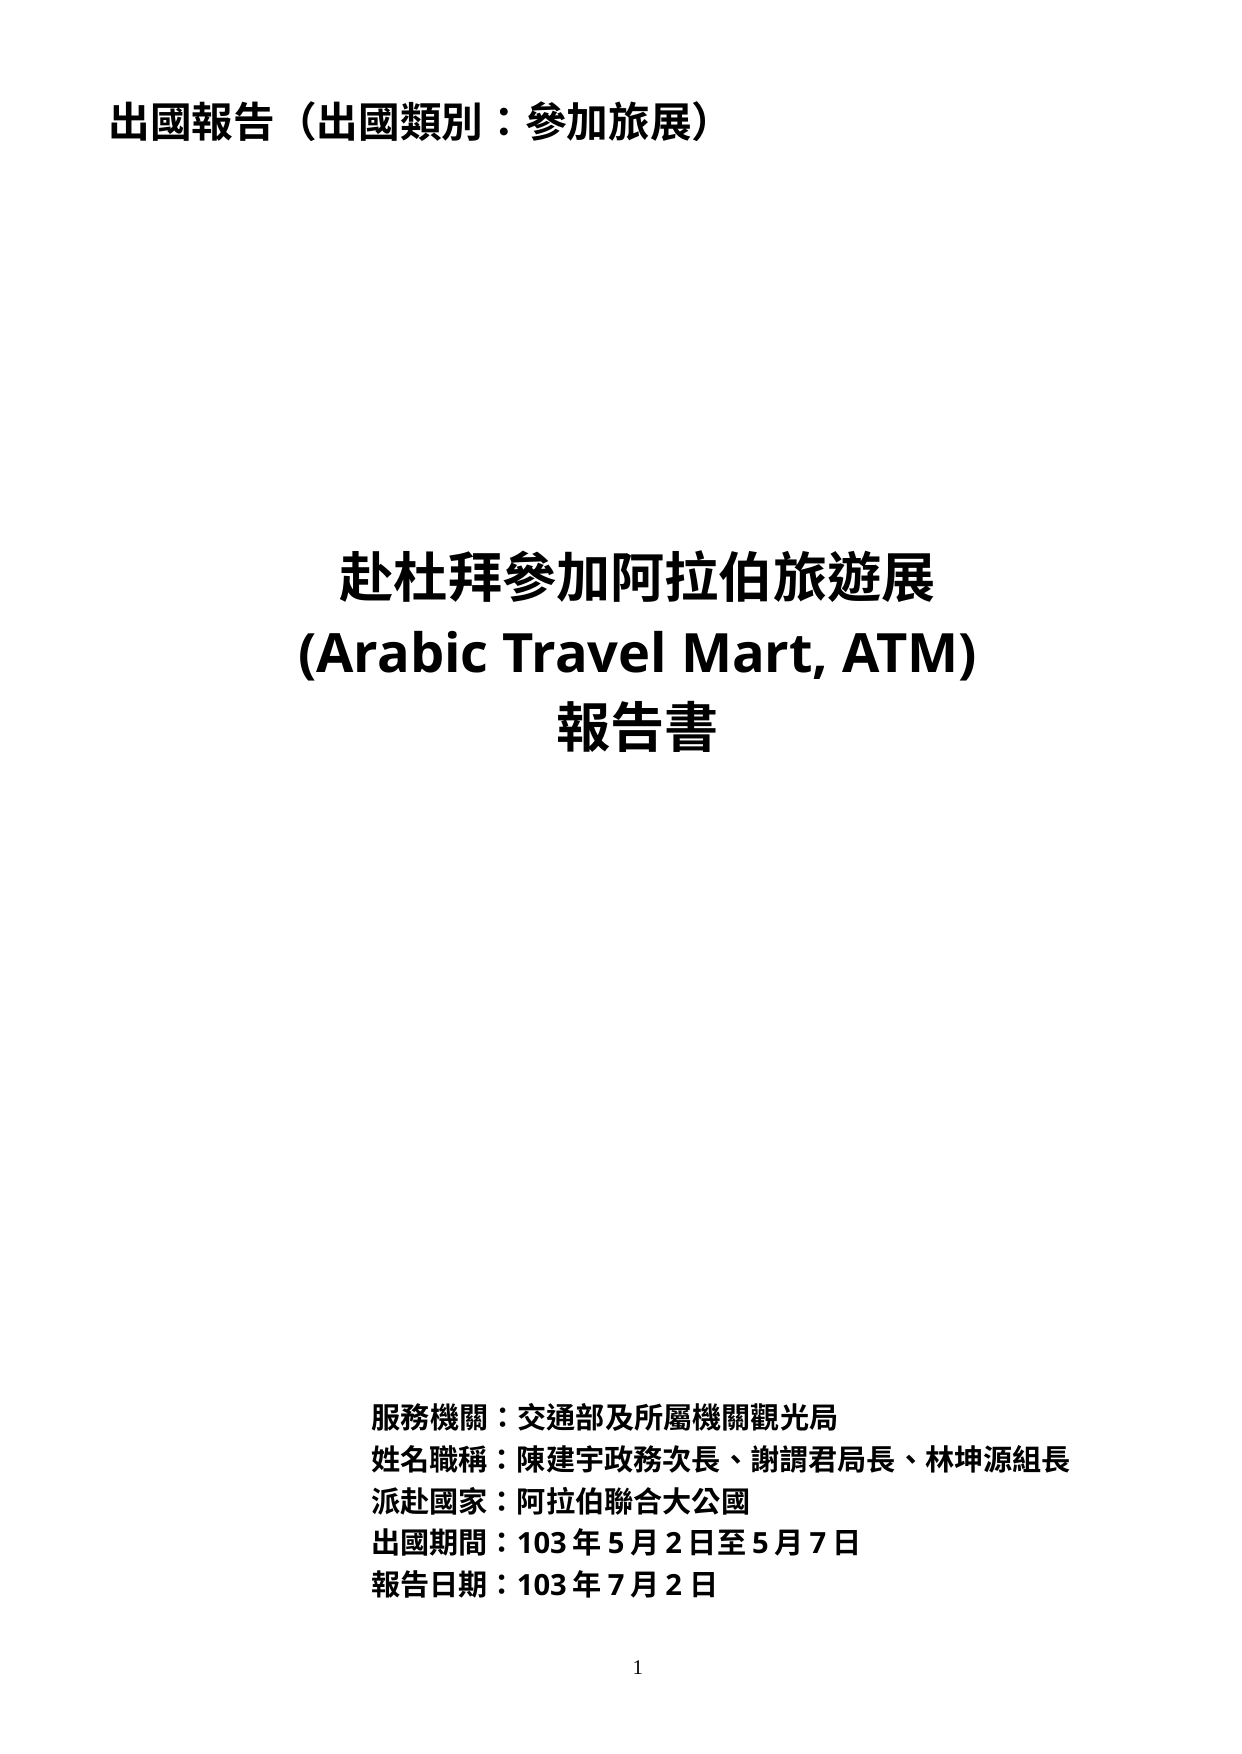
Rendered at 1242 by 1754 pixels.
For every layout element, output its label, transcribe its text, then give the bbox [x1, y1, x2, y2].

text 出國報告（出國類別：參加旅展） [108, 96, 1167, 148]
text 服務機關：交通部及所屬機關觀光局 [158, 1395, 1167, 1437]
text 姓名職稱：陳建宇政務次長、謝謂君局長、林坤源組長 [108, 1437, 1167, 1479]
text (Arabic Travel Mart, ATM) [108, 623, 1167, 685]
text 赴杜拜參加阿拉伯旅遊展 [108, 548, 1167, 610]
text 出國期間：103年5月2日至5月7日 [108, 1520, 1167, 1562]
text 派赴國家：阿拉伯聯合大公國 [108, 1479, 1167, 1520]
text 報告書 [108, 698, 1167, 760]
text 報告日期：103年7月2 日 [108, 1562, 1167, 1604]
